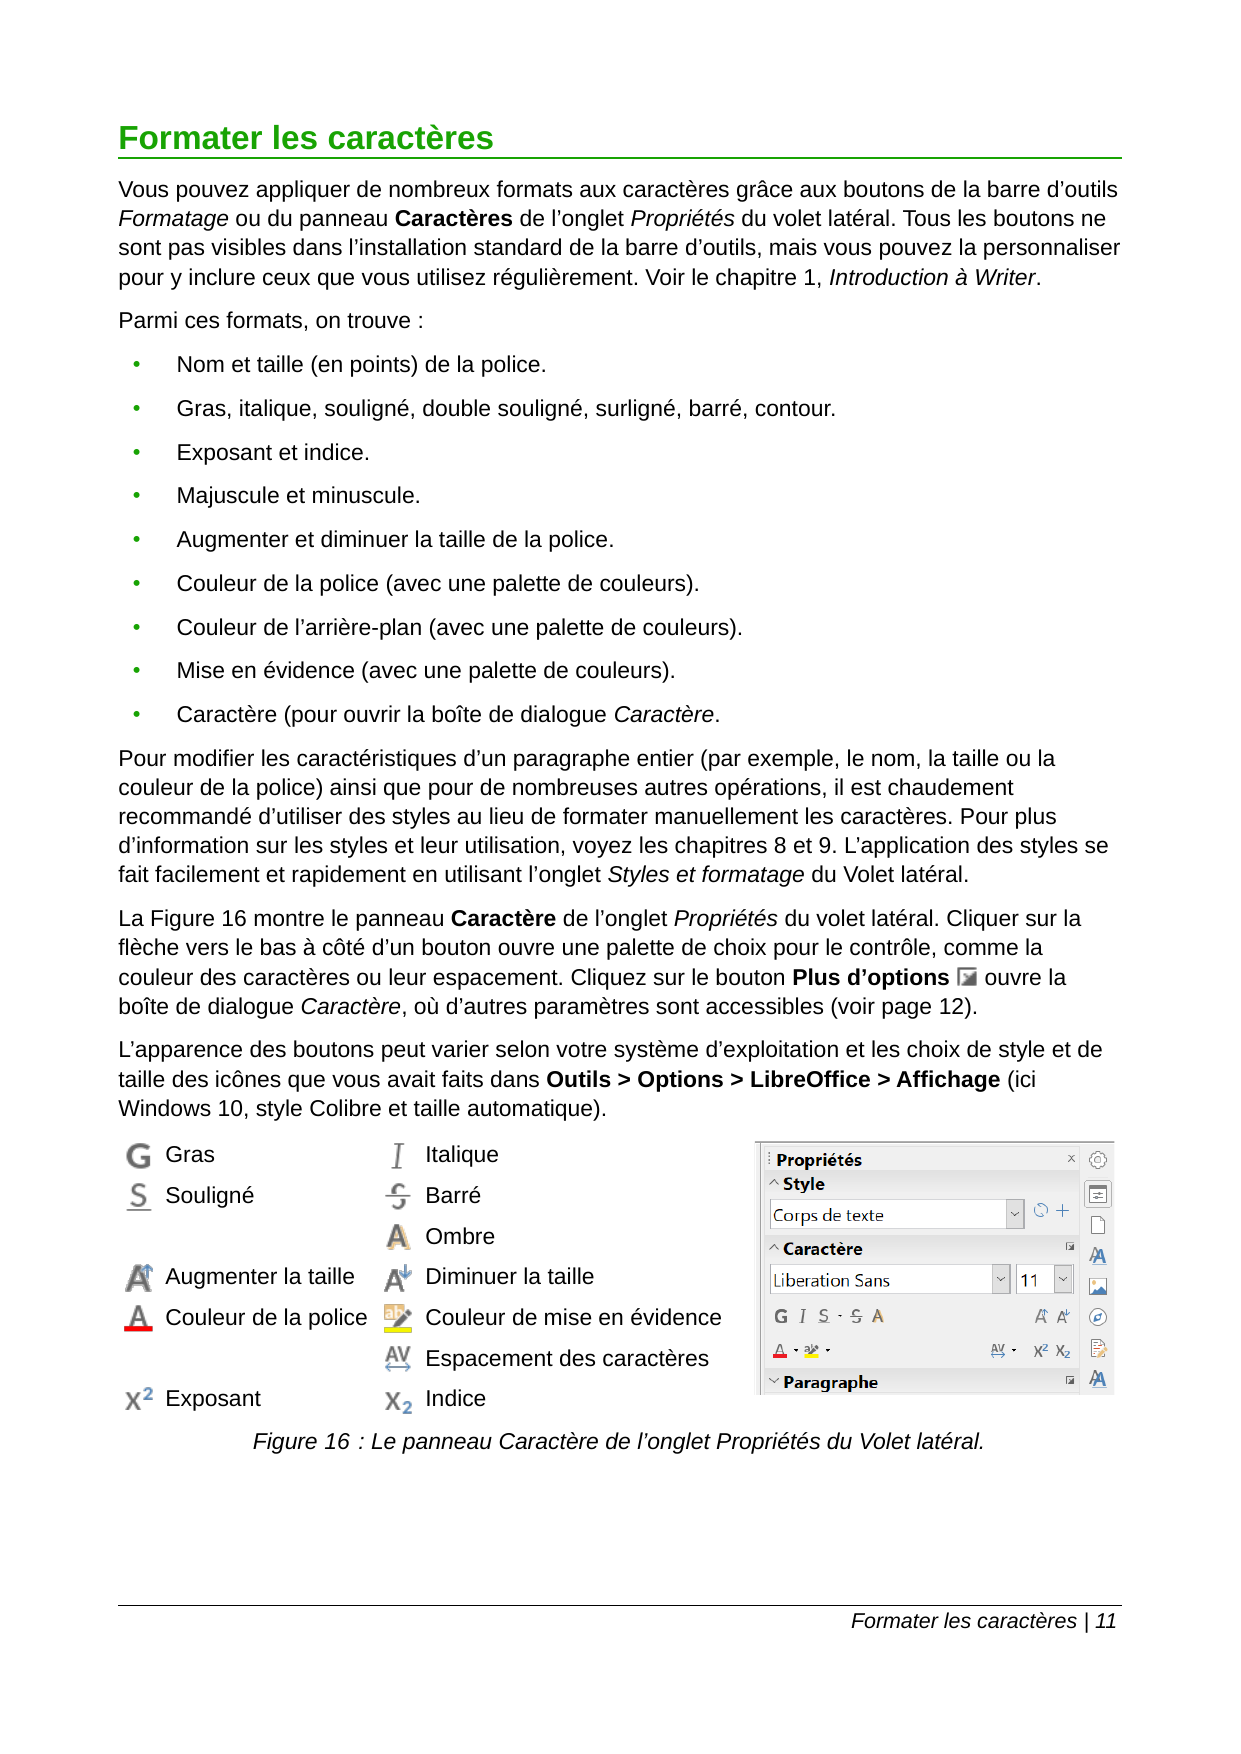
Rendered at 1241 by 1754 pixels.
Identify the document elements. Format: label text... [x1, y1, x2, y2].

picture [123, 1263, 153, 1293]
table_cell [118, 1380, 159, 1426]
list Majuscule et minuscule. [133, 479, 1122, 509]
picture [383, 1263, 413, 1293]
picture [123, 1303, 153, 1334]
table_cell Exposant [159, 1380, 378, 1426]
list Caractère (pour ouvrir la boîte de dialogue Caractère. [133, 698, 1122, 727]
table_cell Barré [419, 1176, 747, 1217]
table_header Gras [159, 1136, 378, 1176]
table_cell Souligné [159, 1176, 378, 1217]
picture [383, 1182, 413, 1212]
list Gras, italique, souligné, double souligné, surligné, barré, contour. [133, 392, 1122, 421]
picture [383, 1344, 413, 1374]
table_header [118, 1136, 159, 1176]
list Couleur de la police (avec une palette de couleurs). [133, 567, 1122, 596]
table_header Italique [419, 1136, 747, 1176]
table_cell [378, 1339, 419, 1379]
list Exposant et indice. [133, 436, 1122, 465]
table_cell [378, 1380, 419, 1426]
table_cell Indice [419, 1380, 747, 1426]
table_cell [118, 1258, 159, 1298]
table_cell [378, 1217, 419, 1258]
table_cell Augmenter la taille [159, 1258, 378, 1298]
text Parmi ces formats, on trouve : [118, 304, 1122, 334]
text Pour modifier les caractéristiques d’un paragraphe entier (par exemple, le nom, la taille ou la couleur de la police) ainsi que pour de nombreuses autres opérations, il est chaudement recommandé d’utiliser des styles au lieu de formater manuellement les caractères. Pour plus d’information sur les styles et leur utilisation, voyez les chapitres 8 et 9. L’application des styles se fait facilement et rapidement en utilisant l’onglet Styles et formatage du Volet latéral. [118, 742, 1122, 888]
table_cell [378, 1258, 419, 1298]
table_cell [118, 1176, 159, 1217]
table_cell [118, 1217, 159, 1258]
text L’apparence des boutons peut varier selon votre système d’exploitation et les choix de style et de taille des icônes que vous avait faits dans Outils > Options > LibreOffice > Affichage (ici Windows 10, style Colibre et taille automatique). [118, 1034, 1122, 1121]
subtitle Formater les caractères [118, 118, 1122, 157]
picture [383, 1385, 413, 1415]
list Mise en évidence (avec une palette de couleurs). [133, 654, 1122, 684]
table_header [747, 1136, 1122, 1426]
picture [383, 1222, 413, 1252]
text Vous pouvez appliquer de nombreux formats aux caractères grâce aux boutons de la barre d’outils Formatage ou du panneau Caractères de l’onglet Propriétés du volet latéral. Tous les boutons ne sont pas visibles dans l’installation standard de la barre d’outils, mais vous pouvez la personnaliser pour y inclure ceux que vous utilisez régulièrement. Voir le chapitre 1, Introduction à Writer. [118, 173, 1122, 290]
table_cell Ombre [419, 1217, 747, 1258]
table_cell Couleur de la police [159, 1298, 378, 1339]
text La Figure 16 montre le panneau Caractère de l’onglet Propriétés du volet latéral. Cliquer sur la flèche vers le bas à côté d’un bouton ouvre une palette de choix pour le contrôle, comme la couleur des caractères ou leur espacement. Cliquez sur le bouton Plus d’options ouvre la boîte de dialogue Caractère, où d’autres paramètres sont accessibles (voir page 12). [118, 902, 1122, 1019]
list Couleur de l’arrière-plan (avec une palette de couleurs). [133, 611, 1122, 640]
picture [123, 1141, 153, 1171]
table_cell [378, 1298, 419, 1339]
table_cell [159, 1217, 378, 1258]
text Figure 16 : Le panneau Caractère de l’onglet Propriétés du Volet latéral. [118, 1426, 1122, 1456]
list Nom et taille (en points) de la police. [133, 348, 1122, 377]
picture [956, 966, 979, 988]
list Augmenter et diminuer la taille de la police. [133, 523, 1122, 552]
table_cell [159, 1339, 378, 1379]
picture [383, 1141, 413, 1171]
picture [123, 1182, 153, 1212]
table_cell [118, 1339, 159, 1379]
table_cell [378, 1176, 419, 1217]
picture [383, 1303, 413, 1334]
table_cell Couleur de mise en évidence [419, 1298, 747, 1339]
table_header [378, 1136, 419, 1176]
table_cell [118, 1298, 159, 1339]
table_cell Espacement des caractères [419, 1339, 747, 1379]
picture [754, 1141, 1115, 1395]
table_cell Diminuer la taille [419, 1258, 747, 1298]
picture [123, 1385, 153, 1415]
